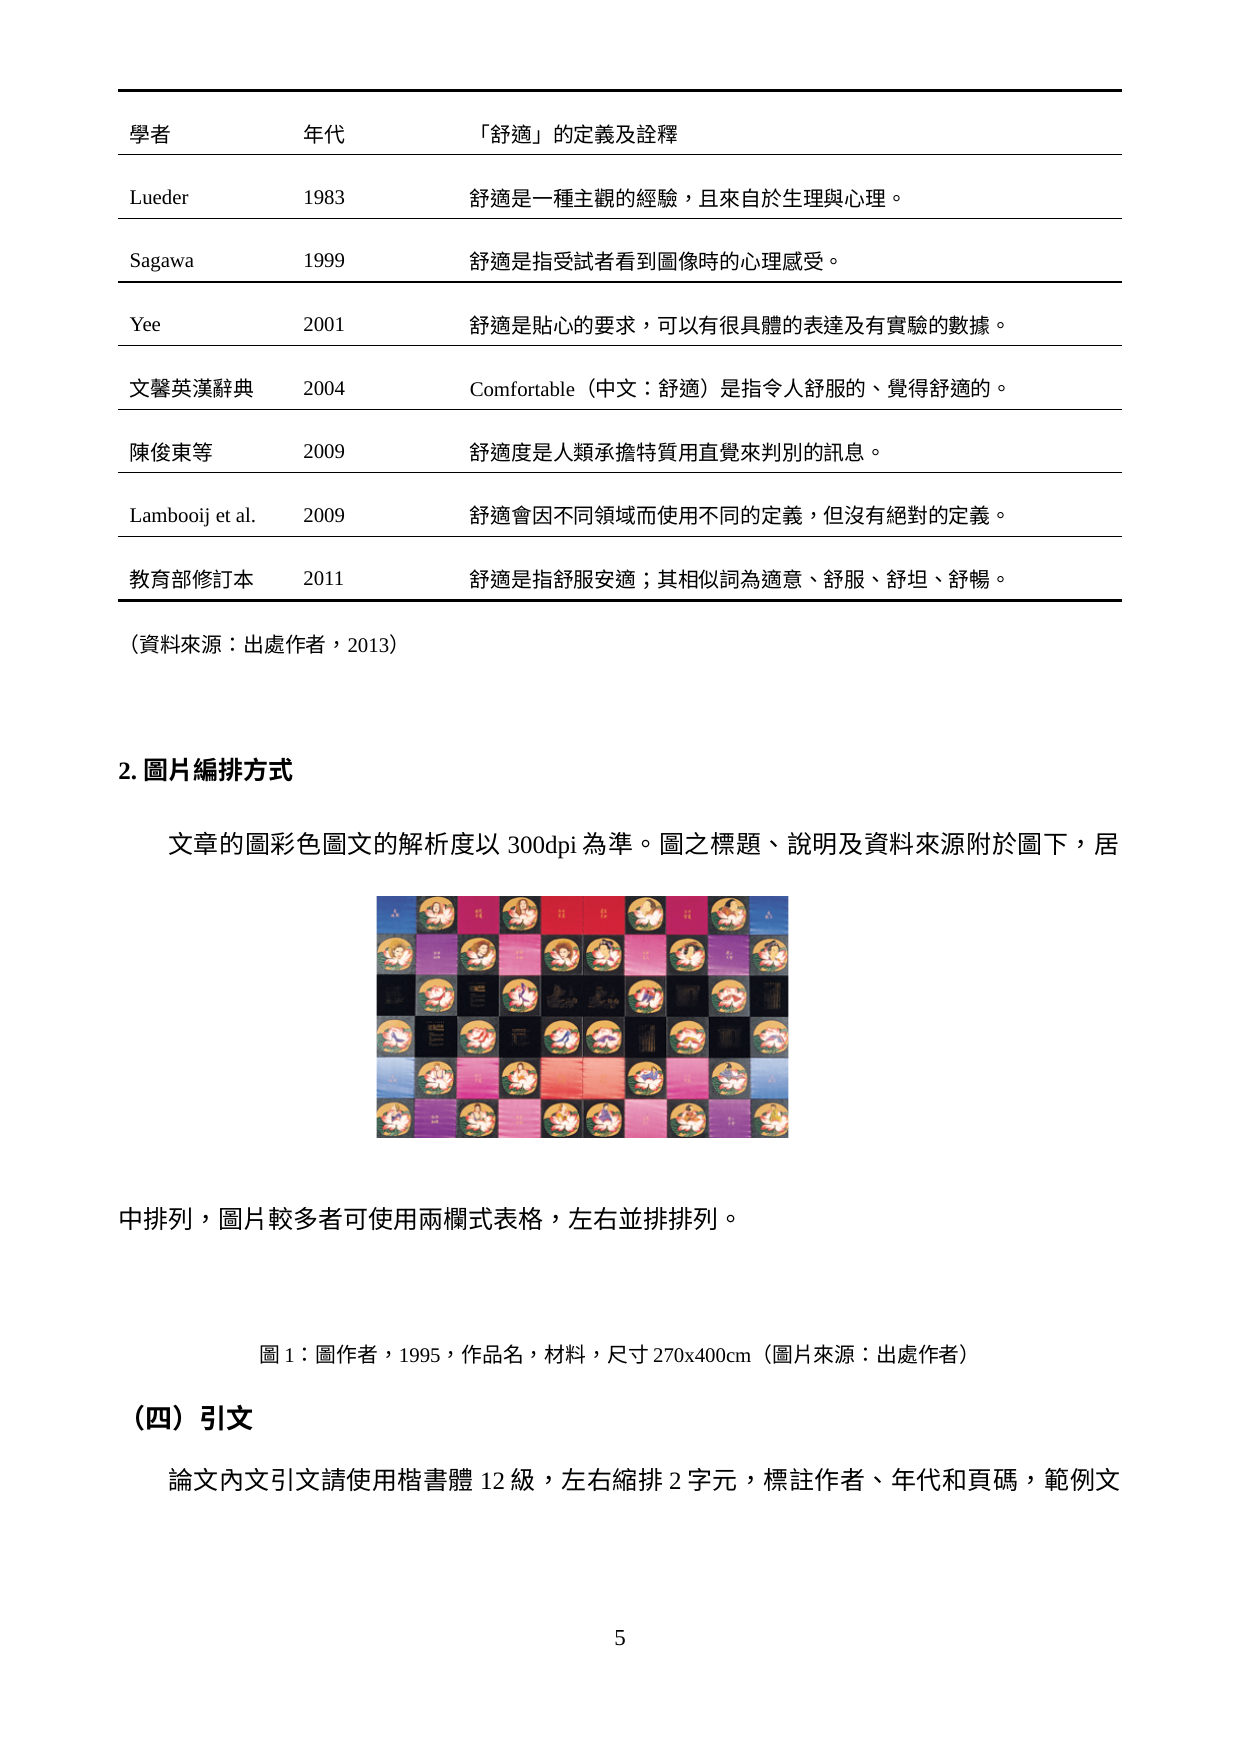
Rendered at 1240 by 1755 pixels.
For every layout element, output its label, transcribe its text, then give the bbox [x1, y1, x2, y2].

table_cell Lueder [118, 155, 292, 218]
table_cell 舒適度是人類承擔特質用直覺來判別的訊息。 [458, 410, 1122, 472]
text （資料來源：出處作者，2013） [118, 602, 1121, 665]
table_cell 舒適是一種主觀的經驗，且來自於生理與心理。 [458, 155, 1122, 218]
text （四）引文 [118, 1375, 1121, 1437]
table_cell 舒適會因不同領域而使用不同的定義，但沒有絕對的定義。 [458, 473, 1122, 536]
table_cell 教育部修訂本 [118, 537, 292, 599]
table_cell 1999 [292, 219, 458, 281]
table_cell Comfortable（中文：舒適）是指令人舒服的、覺得舒適的。 [458, 346, 1122, 408]
table_cell 2004 [292, 346, 458, 408]
table_header 學者 [118, 92, 292, 154]
table_cell 舒適是指受試者看到圖像時的心理感受。 [458, 219, 1122, 281]
text 2. 圖片編排方式 [118, 727, 1121, 790]
table_cell 2009 [292, 410, 458, 472]
table_cell 舒適是指舒服安適；其相似詞為適意、舒服、舒坦、舒暢。 [458, 537, 1122, 599]
table_cell 陳俊東等 [118, 410, 292, 472]
table_cell 文馨英漢辭典 [118, 346, 292, 408]
table_cell Sagawa [118, 219, 292, 281]
table_cell 舒適是貼心的要求，可以有很具體的表達及有實驗的數據。 [458, 283, 1122, 345]
table_cell 2011 [292, 537, 458, 599]
text 圖1：圖作者，1995，作品名，材料，尺寸270x400cm（圖片來源：出處作者） [118, 1312, 1121, 1375]
table_cell Lambooij et al. [118, 473, 292, 536]
table_header 「舒適」的定義及詮釋 [458, 92, 1122, 154]
table_cell Yee [118, 283, 292, 345]
table_cell 2001 [292, 283, 458, 345]
table_cell 2009 [292, 473, 458, 536]
text 論文內文引文請使用楷書體12級，左右縮排2字元，標註作者、年代和頁碼，範例文 [118, 1437, 1121, 1500]
table_header 年代 [292, 92, 458, 154]
table_cell 1983 [292, 155, 458, 218]
text 文章的圖彩色圖文的解析度以300dpi為準。圖之標題、說明及資料來源附於圖下，居中排列，圖片較多者可使用兩欄式表格，左右並排排列。 [118, 801, 1121, 1238]
